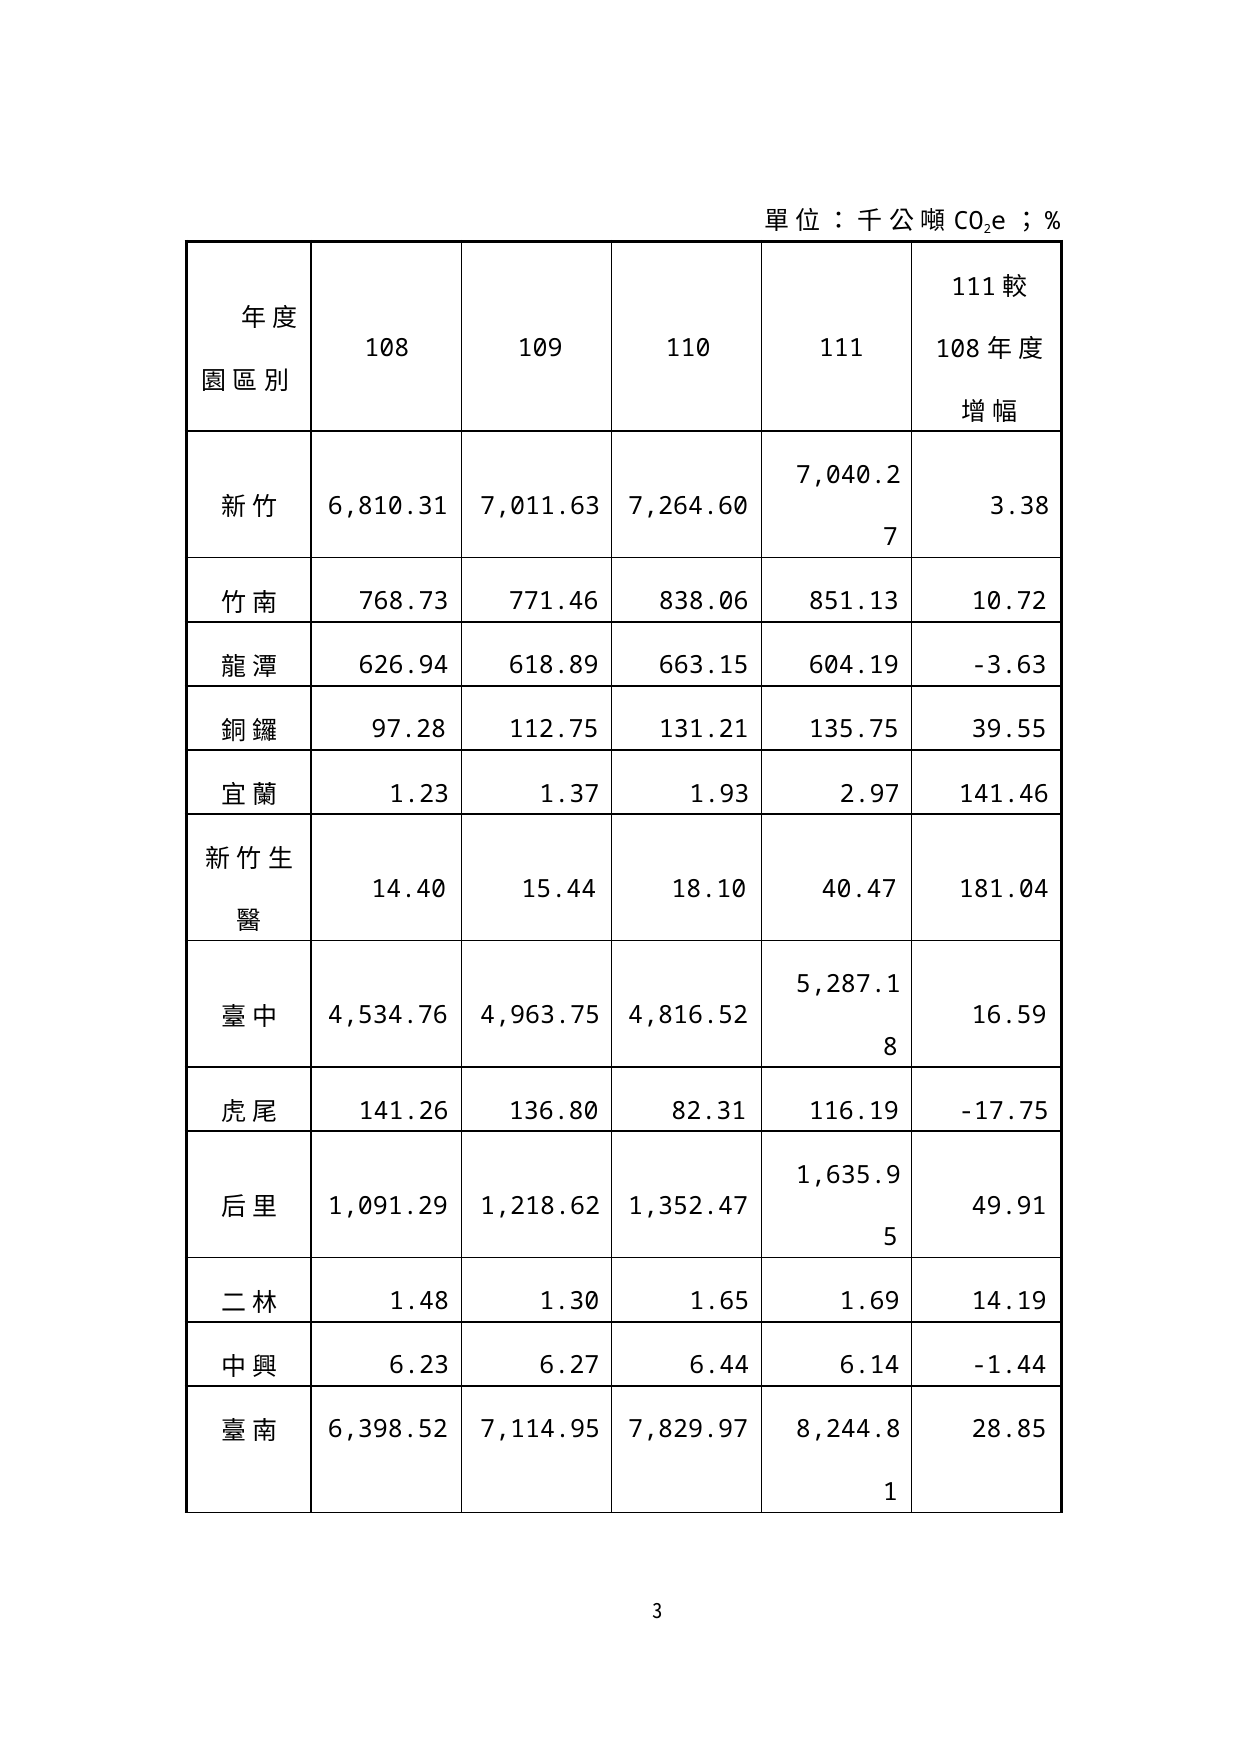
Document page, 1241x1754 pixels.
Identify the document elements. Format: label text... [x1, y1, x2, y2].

table_cell 7,040.27 [762, 432, 911, 557]
table_cell 15.44 [462, 815, 611, 940]
table_header 年度 園區別 [188, 243, 310, 430]
table_cell 6.23 [312, 1323, 461, 1385]
table_header 109 [462, 243, 611, 430]
table_cell 1.48 [312, 1258, 461, 1321]
table_cell 14.40 [312, 815, 461, 940]
table_cell 49.91 [912, 1132, 1060, 1257]
table_cell 5,287.18 [762, 941, 911, 1066]
table_cell 10.72 [912, 558, 1060, 621]
table_cell 18.10 [612, 815, 761, 940]
table_cell 851.13 [762, 558, 911, 621]
table_cell 6,810.31 [312, 432, 461, 557]
table_cell -3.63 [912, 623, 1060, 685]
table_cell 后里 [188, 1132, 310, 1257]
table_cell 竹南 [188, 558, 310, 621]
table_cell 40.47 [762, 815, 911, 940]
table_cell 4,534.76 [312, 941, 461, 1066]
table_cell 82.31 [612, 1068, 761, 1130]
table_header 110 [612, 243, 761, 430]
table_cell 1.69 [762, 1258, 911, 1321]
table_cell 1,218.62 [462, 1132, 611, 1257]
table_cell 3.38 [912, 432, 1060, 557]
table_cell 臺中 [188, 941, 310, 1066]
table_cell 6,398.52 [312, 1387, 461, 1512]
table_cell 銅鑼 [188, 687, 310, 749]
table_cell 14.19 [912, 1258, 1060, 1321]
table_cell 1,352.47 [612, 1132, 761, 1257]
table_cell 龍潭 [188, 623, 310, 685]
table_cell 28.85 [912, 1387, 1060, 1512]
table_cell 135.75 [762, 687, 911, 749]
table_cell 7,829.97 [612, 1387, 761, 1512]
table_cell 8,244.81 [762, 1387, 911, 1512]
table_cell 宜蘭 [188, 751, 310, 813]
table_cell 虎尾 [188, 1068, 310, 1130]
table_cell 136.80 [462, 1068, 611, 1130]
table_cell 97.28 [312, 687, 461, 749]
table_cell 6.44 [612, 1323, 761, 1385]
table_cell 2.97 [762, 751, 911, 813]
table_cell 663.15 [612, 623, 761, 685]
table_cell 131.21 [612, 687, 761, 749]
table_cell 1.37 [462, 751, 611, 813]
table_cell 4,963.75 [462, 941, 611, 1066]
table_cell 1.93 [612, 751, 761, 813]
table_cell 141.26 [312, 1068, 461, 1130]
table_header 111 [762, 243, 911, 430]
table_cell 768.73 [312, 558, 461, 621]
table_cell -1.44 [912, 1323, 1060, 1385]
table_cell 新竹 [188, 432, 310, 557]
table_cell 112.75 [462, 687, 611, 749]
table_cell 604.19 [762, 623, 911, 685]
table_cell 6.27 [462, 1323, 611, 1385]
table_cell 6.14 [762, 1323, 911, 1385]
table_cell 二林 [188, 1258, 310, 1321]
table_cell 中興 [188, 1323, 310, 1385]
table_cell 1.23 [312, 751, 461, 813]
table_cell 1,091.29 [312, 1132, 461, 1257]
table_cell 新竹生醫 [188, 815, 310, 940]
table_cell 771.46 [462, 558, 611, 621]
table_cell 1.30 [462, 1258, 611, 1321]
table_cell 181.04 [912, 815, 1060, 940]
text 單位：千公噸CO2e；% [177, 177, 1063, 240]
table_header 111較108年度增幅 [912, 243, 1060, 430]
table_cell 39.55 [912, 687, 1060, 749]
table_cell 1,635.95 [762, 1132, 911, 1257]
table_cell 1.65 [612, 1258, 761, 1321]
table_cell 618.89 [462, 623, 611, 685]
table_cell 4,816.52 [612, 941, 761, 1066]
table_cell 7,114.95 [462, 1387, 611, 1512]
table_cell 838.06 [612, 558, 761, 621]
table_cell 16.59 [912, 941, 1060, 1066]
table_cell 141.46 [912, 751, 1060, 813]
table_cell 7,011.63 [462, 432, 611, 557]
table_cell 626.94 [312, 623, 461, 685]
table_cell 臺南 [188, 1387, 310, 1512]
table_header 108 [312, 243, 461, 430]
table_cell 7,264.60 [612, 432, 761, 557]
table_cell 116.19 [762, 1068, 911, 1130]
table_cell -17.75 [912, 1068, 1060, 1130]
